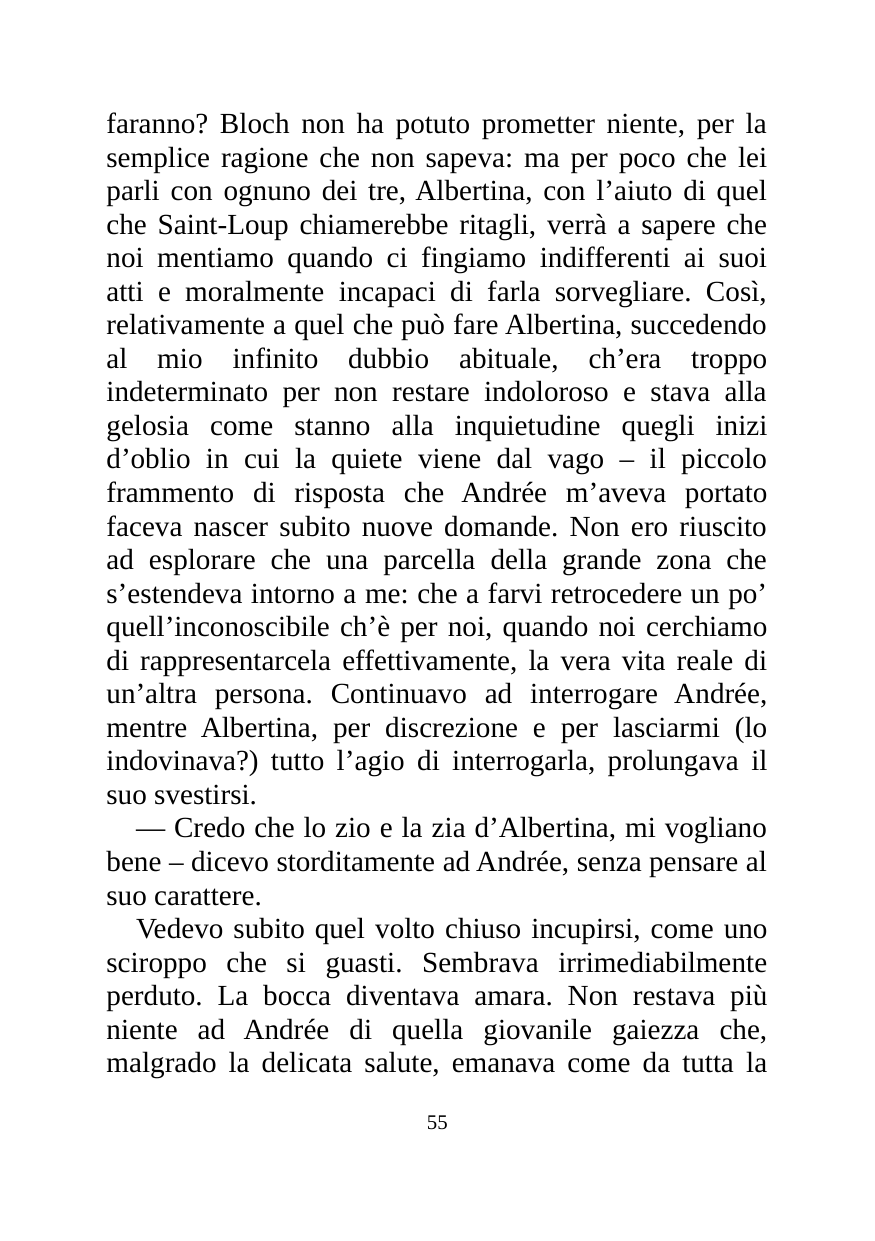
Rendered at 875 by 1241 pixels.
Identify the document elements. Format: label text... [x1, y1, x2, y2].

text faranno? Bloch non ha potuto prometter niente, per la semplice ragione che non sapeva: ma per poco che lei parli con ognuno dei tre, Albertina, con l’aiuto di quel che Saint-Loup chiamerebbe ritagli, verrà a sapere che noi mentiamo quando ci fingiamo indifferenti ai suoi atti e moralmente incapaci di farla sorvegliare. Così, relativamente a quel che può fare Albertina, succedendo al mio infinito dubbio abituale, ch’era troppo indeterminato per non restare indoloroso e stava alla gelosia come stanno alla inquietudine quegli inizi d’oblio in cui la quiete viene dal vago – il piccolo frammento di risposta che Andrée m’aveva portato faceva nascer subito nuove domande. Non ero riuscito ad esplorare che una parcella della grande zona che s’estendeva intorno a me: che a farvi retrocedere un po’ quell’inconoscibile ch’è per noi, quando noi cerchiamo di rappresentarcela effettivamente, la vera vita reale di un’altra persona. Continuavo ad interrogare Andrée, mentre Albertina, per discrezione e per lasciarmi (lo indovinava?) tutto l’agio di interrogarla, prolungava il suo svestirsi. [106, 106, 768, 811]
text — Credo che lo zio e la zia d’Albertina, mi vogliano bene – dicevo storditamente ad Andrée, senza pensare al suo carattere. [106, 811, 768, 911]
text Vedevo subito quel volto chiuso incupirsi, come uno sciroppo che si guasti. Sembrava irrimediabilmente perduto. La bocca diventava amara. Non restava più niente ad Andrée di quella giovanile gaiezza che, malgrado la delicata salute, emanava come da tutta la [106, 911, 768, 1079]
